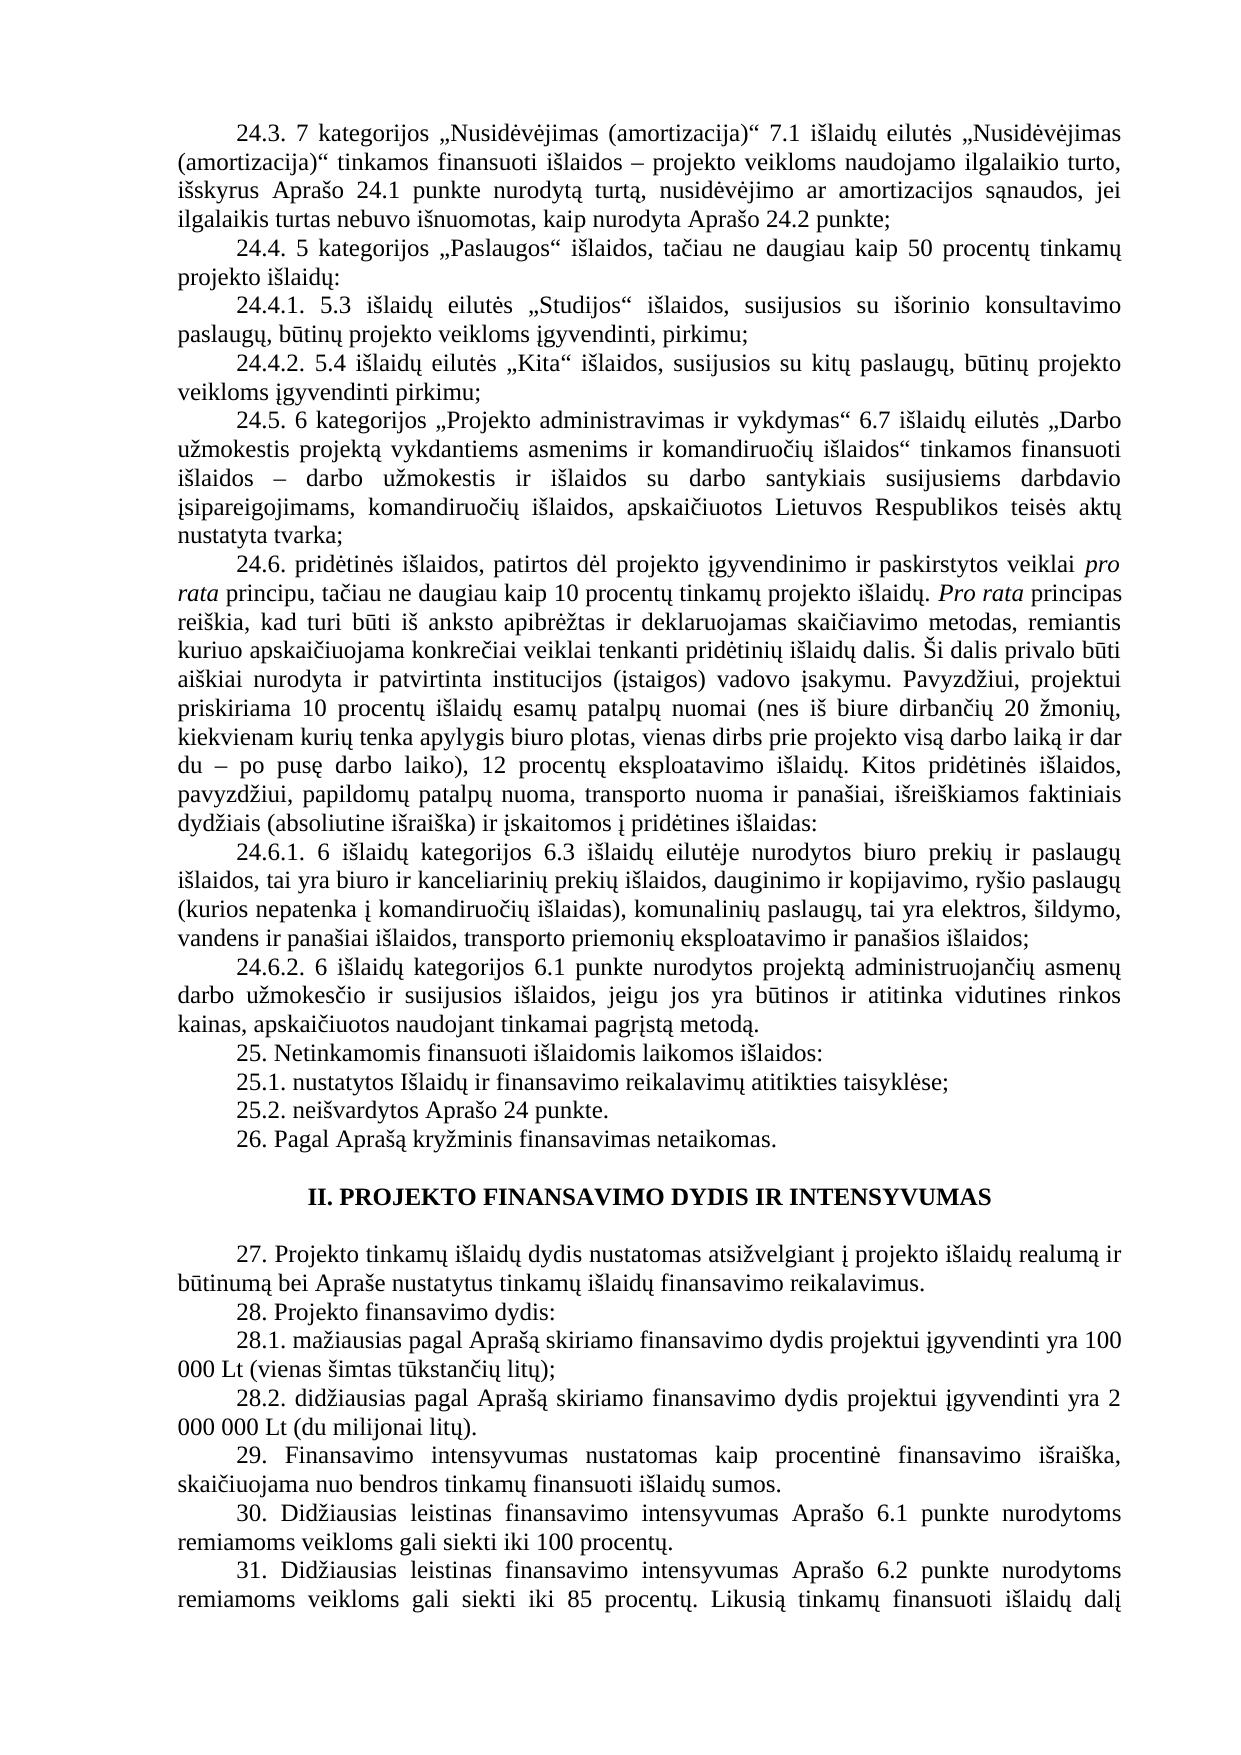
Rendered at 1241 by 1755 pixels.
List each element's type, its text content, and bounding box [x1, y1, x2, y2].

text 29. Finansavimo intensyvumas nustatomas kaip procentinė finansavimo išraiška, skaičiuojama nuo bendros tinkamų finansuoti išlaidų sumos. [177, 1441, 1122, 1498]
text 25. Netinkamomis finansuoti išlaidomis laikomos išlaidos: [177, 1038, 1122, 1067]
text 24.6.2. 6 išlaidų kategorijos 6.1 punkte nurodytos projektą administruojančių asmenų darbo užmokesčio ir susijusios išlaidos, jeigu jos yra būtinos ir atitinka vidutines rinkos kainas, apskaičiuotos naudojant tinkamai pagrįstą metodą. [177, 952, 1122, 1038]
text 24.4.2. 5.4 išlaidų eilutės „Kita“ išlaidos, susijusios su kitų paslaugų, būtinų projekto veikloms įgyvendinti pirkimu; [177, 348, 1122, 406]
text 28.2. didžiausias pagal Aprašą skiriamo finansavimo dydis projektui įgyvendinti yra 2 000 000 Lt (du milijonai litų). [177, 1383, 1122, 1441]
text 24.5. 6 kategorijos „Projekto administravimas ir vykdymas“ 6.7 išlaidų eilutės „Darbo užmokestis projektą vykdantiems asmenims ir komandiruočių išlaidos“ tinkamos finansuoti išlaidos – darbo užmokestis ir išlaidos su darbo santykiais susijusiems darbdavio įsipareigojimams, komandiruočių išlaidos, apskaičiuotos Lietuvos Respublikos teisės aktų nustatyta tvarka; [177, 406, 1122, 549]
text 24.4. 5 kategorijos „Paslaugos“ išlaidos, tačiau ne daugiau kaip 50 procentų tinkamų projekto išlaidų: [177, 233, 1122, 291]
text 27. Projekto tinkamų išlaidų dydis nustatomas atsižvelgiant į projekto išlaidų realumą ir būtinumą bei Apraše nustatytus tinkamų išlaidų finansavimo reikalavimus. [177, 1239, 1122, 1297]
text 24.4.1. 5.3 išlaidų eilutės „Studijos“ išlaidos, susijusios su išorinio konsultavimo paslaugų, būtinų projekto veikloms įgyvendinti, pirkimu; [177, 291, 1122, 348]
text 28. Projekto finansavimo dydis: [177, 1297, 1122, 1326]
text II. PROJEKTO FINANSAVIMO DYDIS IR INTENSYVUMAS [177, 1182, 1122, 1211]
text 25.2. neišvardytos Aprašo 24 punkte. [177, 1096, 1122, 1124]
text 25.1. nustatytos Išlaidų ir finansavimo reikalavimų atitikties taisyklėse; [177, 1067, 1122, 1096]
text 31. Didžiausias leistinas finansavimo intensyvumas Aprašo 6.2 punkte nurodytoms remiamoms veikloms gali siekti iki 85 procentų. Likusią tinkamų finansuoti išlaidų dalį [177, 1556, 1122, 1613]
text 30. Didžiausias leistinas finansavimo intensyvumas Aprašo 6.1 punkte nurodytoms remiamoms veikloms gali siekti iki 100 procentų. [177, 1498, 1122, 1556]
text 24.6.1. 6 išlaidų kategorijos 6.3 išlaidų eilutėje nurodytos biuro prekių ir paslaugų išlaidos, tai yra biuro ir kanceliarinių prekių išlaidos, dauginimo ir kopijavimo, ryšio paslaugų (kurios nepatenka į komandiruočių išlaidas), komunalinių paslaugų, tai yra elektros, šildymo, vandens ir panašiai išlaidos, transporto priemonių eksploatavimo ir panašios išlaidos; [177, 837, 1122, 952]
text 28.1. mažiausias pagal Aprašą skiriamo finansavimo dydis projektui įgyvendinti yra 100 000 Lt (vienas šimtas tūkstančių litų); [177, 1326, 1122, 1383]
text 24.3. 7 kategorijos „Nusidėvėjimas (amortizacija)“ 7.1 išlaidų eilutės „Nusidėvėjimas (amortizacija)“ tinkamos finansuoti išlaidos – projekto veikloms naudojamo ilgalaikio turto, išskyrus Aprašo 24.1 punkte nurodytą turtą, nusidėvėjimo ar amortizacijos sąnaudos, jei ilgalaikis turtas nebuvo išnuomotas, kaip nurodyta Aprašo 24.2 punkte; [177, 118, 1122, 233]
text 24.6. pridėtinės išlaidos, patirtos dėl projekto įgyvendinimo ir paskirstytos veiklai pro rata principu, tačiau ne daugiau kaip 10 procentų tinkamų projekto išlaidų. Pro rata principas reiškia, kad turi būti iš anksto apibrėžtas ir deklaruojamas skaičiavimo metodas, remiantis kuriuo apskaičiuojama konkrečiai veiklai tenkanti pridėtinių išlaidų dalis. Ši dalis privalo būti aiškiai nurodyta ir patvirtinta institucijos (įstaigos) vadovo įsakymu. Pavyzdžiui, projektui priskiriama 10 procentų išlaidų esamų patalpų nuomai (nes iš biure dirbančių 20 žmonių, kiekvienam kurių tenka apylygis biuro plotas, vienas dirbs prie projekto visą darbo laiką ir dar du – po pusę darbo laiko), 12 procentų eksploatavimo išlaidų. Kitos pridėtinės išlaidos, pavyzdžiui, papildomų patalpų nuoma, transporto nuoma ir panašiai, išreiškiamos faktiniais dydžiais (absoliutine išraiška) ir įskaitomos į pridėtines išlaidas: [177, 549, 1122, 837]
text 26. Pagal Aprašą kryžminis finansavimas netaikomas. [177, 1124, 1122, 1153]
